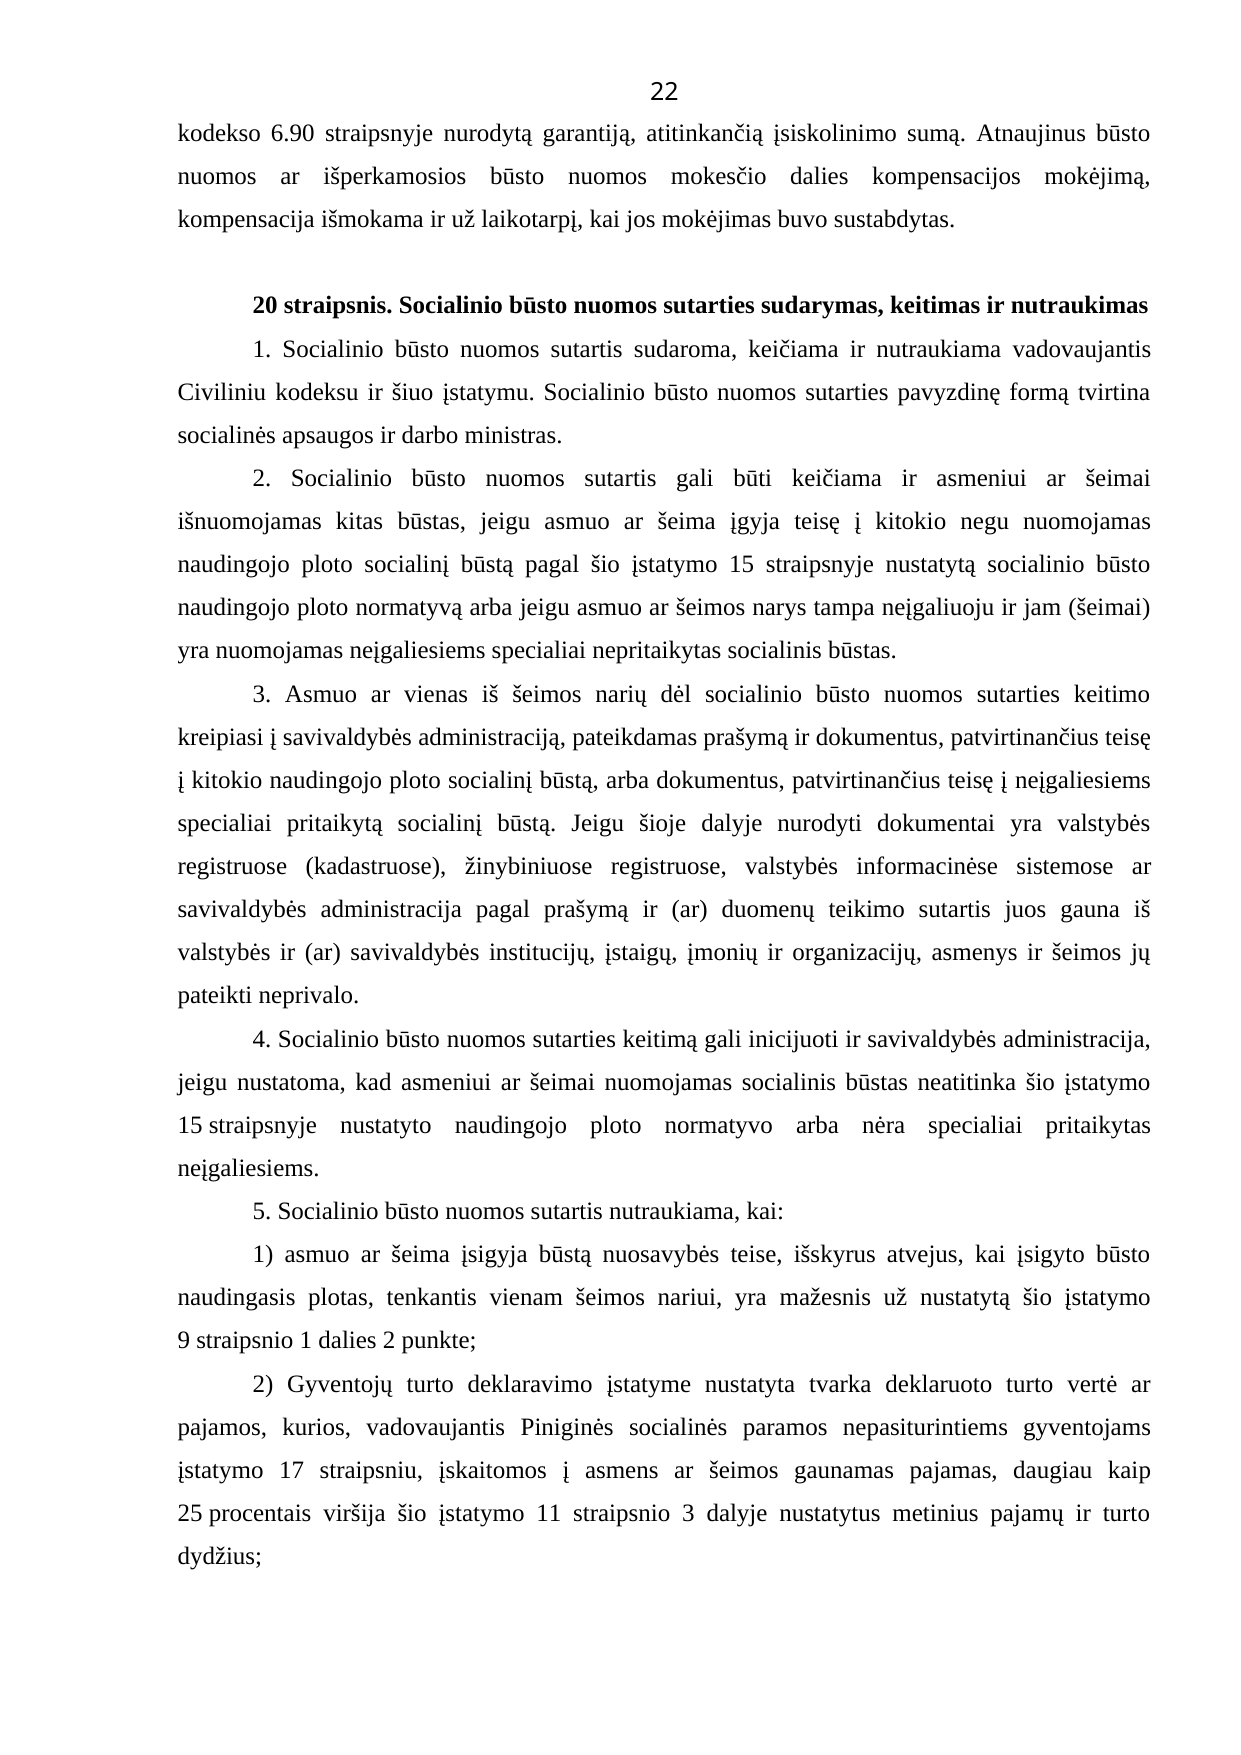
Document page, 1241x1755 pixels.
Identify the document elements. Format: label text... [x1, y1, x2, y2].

text 20 straipsnis. Socialinio būsto nuomos sutarties sudarymas, keitimas ir nutraukimas [177, 291, 1152, 319]
text 4. Socialinio būsto nuomos sutarties keitimą gali inicijuoti ir savivaldybės administracija, jeigu nustatoma, kad asmeniui ar šeimai nuomojamas socialinis būstas neatitinka šio įstatymo 15 straipsnyje nustatyto naudingojo ploto normatyvo arba nėra specialiai pritaikytas neįgaliesiems. [177, 1024, 1152, 1182]
text 1) asmuo ar šeima įsigyja būstą nuosavybės teise, išskyrus atvejus, kai įsigyto būsto naudingasis plotas, tenkantis vienam šeimos nariui, yra mažesnis už nustatytą šio įstatymo 9 straipsnio 1 dalies 2 punkte; [177, 1239, 1152, 1354]
text kodekso 6.90 straipsnyje nurodytą garantiją, atitinkančią įsiskolinimo sumą. Atnaujinus būsto nuomos ar išperkamosios būsto nuomos mokesčio dalies kompensacijos mokėjimą, kompensacija išmokama ir už laikotarpį, kai jos mokėjimas buvo sustabdytas. [177, 118, 1152, 233]
text 5. Socialinio būsto nuomos sutartis nutraukiama, kai: [177, 1196, 1152, 1225]
text 1. Socialinio būsto nuomos sutartis sudaroma, keičiama ir nutraukiama vadovaujantis Civiliniu kodeksu ir šiuo įstatymu. Socialinio būsto nuomos sutarties pavyzdinę formą tvirtina socialinės apsaugos ir darbo ministras. [177, 334, 1152, 449]
text 2) Gyventojų turto deklaravimo įstatyme nustatyta tvarka deklaruoto turto vertė ar pajamos, kurios, vadovaujantis Piniginės socialinės paramos nepasiturintiems gyventojams įstatymo 17 straipsniu, įskaitomos į asmens ar šeimos gaunamas pajamas, daugiau kaip 25 procentais viršija šio įstatymo 11 straipsnio 3 dalyje nustatytus metinius pajamų ir turto dydžius; [177, 1369, 1152, 1570]
text 2. Socialinio būsto nuomos sutartis gali būti keičiama ir asmeniui ar šeimai išnuomojamas kitas būstas, jeigu asmuo ar šeima įgyja teisę į kitokio negu nuomojamas naudingojo ploto socialinį būstą pagal šio įstatymo 15 straipsnyje nustatytą socialinio būsto naudingojo ploto normatyvą arba jeigu asmuo ar šeimos narys tampa neįgaliuoju ir jam (šeimai) yra nuomojamas neįgaliesiems specialiai nepritaikytas socialinis būstas. [177, 463, 1152, 664]
text 3. Asmuo ar vienas iš šeimos narių dėl socialinio būsto nuomos sutarties keitimo kreipiasi į savivaldybės administraciją, pateikdamas prašymą ir dokumentus, patvirtinančius teisę į kitokio naudingojo ploto socialinį būstą, arba dokumentus, patvirtinančius teisę į neįgaliesiems specialiai pritaikytą socialinį būstą. Jeigu šioje dalyje nurodyti dokumentai yra valstybės registruose (kadastruose), žinybiniuose registruose, valstybės informacinėse sistemose ar savivaldybės administracija pagal prašymą ir (ar) duomenų teikimo sutartis juos gauna iš valstybės ir (ar) savivaldybės institucijų, įstaigų, įmonių ir organizacijų, asmenys ir šeimos jų pateikti neprivalo. [177, 679, 1152, 1009]
